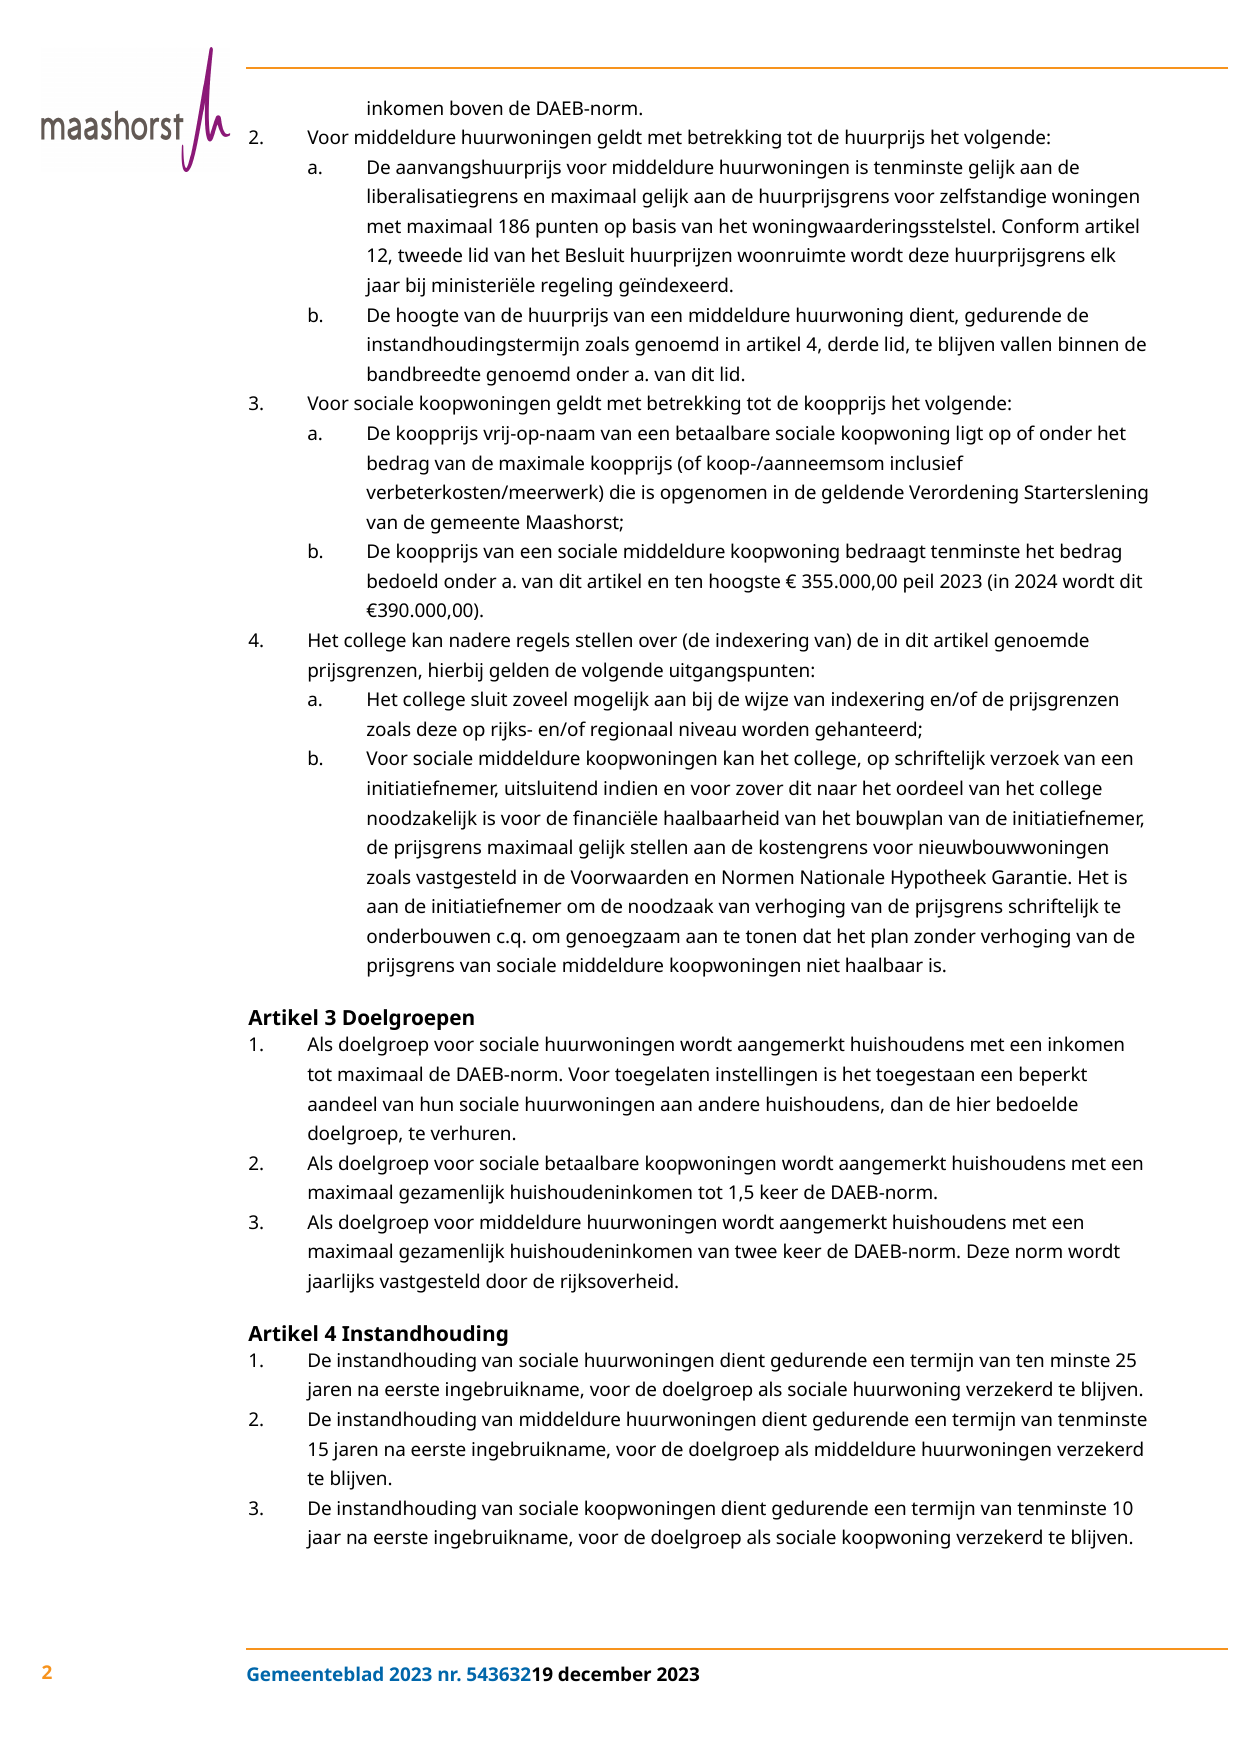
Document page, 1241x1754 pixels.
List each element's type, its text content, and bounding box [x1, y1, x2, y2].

list De koopprijs van een sociale middeldure koopwoning bedraagt tenminste het bedrag bedoeld onder a. van dit artikel en ten hoogste € 355.000,00 peil 2023 (in 2024 wordt dit €390.000,00). [307, 538, 1152, 623]
list Als doelgroep voor sociale betaalbare koopwoningen wordt aangemerkt huishoudens met een maximaal gezamenlijk huishoudeninkomen tot 1,5 keer de DAEB-norm. [248, 1150, 1152, 1205]
list De hoogte van de huurprijs van een middeldure huurwoning dient, gedurende de instandhoudingstermijn zoals genoemd in artikel 4, derde lid, te blijven vallen binnen de bandbreedte genoemd onder a. van dit lid. [307, 302, 1152, 387]
list inkomen boven de DAEB-norm. [307, 95, 1152, 121]
list Het college sluit zoveel mogelijk aan bij de wijze van indexering en/of de prijsgrenzen zoals deze op rijks- en/of regionaal niveau worden gehanteerd; [307, 686, 1152, 742]
text Artikel 3 Doelgroepen [248, 1003, 1152, 1032]
list De instandhouding van middeldure huurwoningen dient gedurende een termijn van tenminste 15 jaren na eerste ingebruikname, voor de doelgroep als middeldure huurwoningen verzekerd te blijven. [248, 1406, 1152, 1491]
list De aanvangshuurprijs voor middeldure huurwoningen is tenminste gelijk aan de liberalisatiegrens en maximaal gelijk aan de huurprijsgrens voor zelfstandige woningen met maximaal 186 punten op basis van het woningwaarderingsstelstel. Conform artikel 12, tweede lid van het Besluit huurprijzen woonruimte wordt deze huurprijsgrens elk jaar bij ministeriële regeling geïndexeerd. [307, 154, 1152, 298]
text Artikel 4 Instandhouding [248, 1319, 1152, 1347]
list Voor middeldure huurwoningen geldt met betrekking tot de huurprijs het volgende: [248, 124, 1152, 150]
list De koopprijs vrij-op-naam van een betaalbare sociale koopwoning ligt op of onder het bedrag van de maximale koopprijs (of koop-/aanneemsom inclusief verbeterkosten/meerwerk) die is opgenomen in de geldende Verordening Starterslening van de gemeente Maashorst; [307, 420, 1152, 535]
list De instandhouding van sociale koopwoningen dient gedurende een termijn van tenminste 10 jaar na eerste ingebruikname, voor de doelgroep als sociale koopwoning verzekerd te blijven. [248, 1495, 1152, 1550]
list Als doelgroep voor middeldure huurwoningen wordt aangemerkt huishoudens met een maximaal gezamenlijk huishoudeninkomen van twee keer de DAEB-norm. Deze norm wordt jaarlijks vastgesteld door de rijksoverheid. [248, 1209, 1152, 1294]
list Als doelgroep voor sociale huurwoningen wordt aangemerkt huishoudens met een inkomen tot maximaal de DAEB-norm. Voor toegelaten instellingen is het toegestaan een beperkt aandeel van hun sociale huurwoningen aan andere huishoudens, dan de hier bedoelde doelgroep, te verhuren. [248, 1032, 1152, 1146]
list Voor sociale koopwoningen geldt met betrekking tot de koopprijs het volgende: [248, 391, 1152, 416]
list De instandhouding van sociale huurwoningen dient gedurende een termijn van ten minste 25 jaren na eerste ingebruikname, voor de doelgroep als sociale huurwoning verzekerd te blijven. [248, 1347, 1152, 1402]
list Het college kan nadere regels stellen over (de indexering van) de in dit artikel genoemde prijsgrenzen, hierbij gelden de volgende uitgangspunten: [248, 627, 1152, 683]
list Voor sociale middeldure koopwoningen kan het college, op schriftelijk verzoek van een initiatiefnemer, uitsluitend indien en voor zover dit naar het oordeel van het college noodzakelijk is voor de financiële haalbaarheid van het bouwplan van de initiatiefnemer, de prijsgrens maximaal gelijk stellen aan de kostengrens voor nieuwbouwwoningen zoals vastgesteld in de Voorwaarden en Normen Nationale Hypotheek Garantie. Het is aan de initiatiefnemer om de noodzaak van verhoging van de prijsgrens schriftelijk te onderbouwen c.q. om genoegzaam aan te tonen dat het plan zonder verhoging van de prijsgrens van sociale middeldure koopwoningen niet haalbaar is. [307, 746, 1152, 978]
picture [41, 47, 231, 172]
